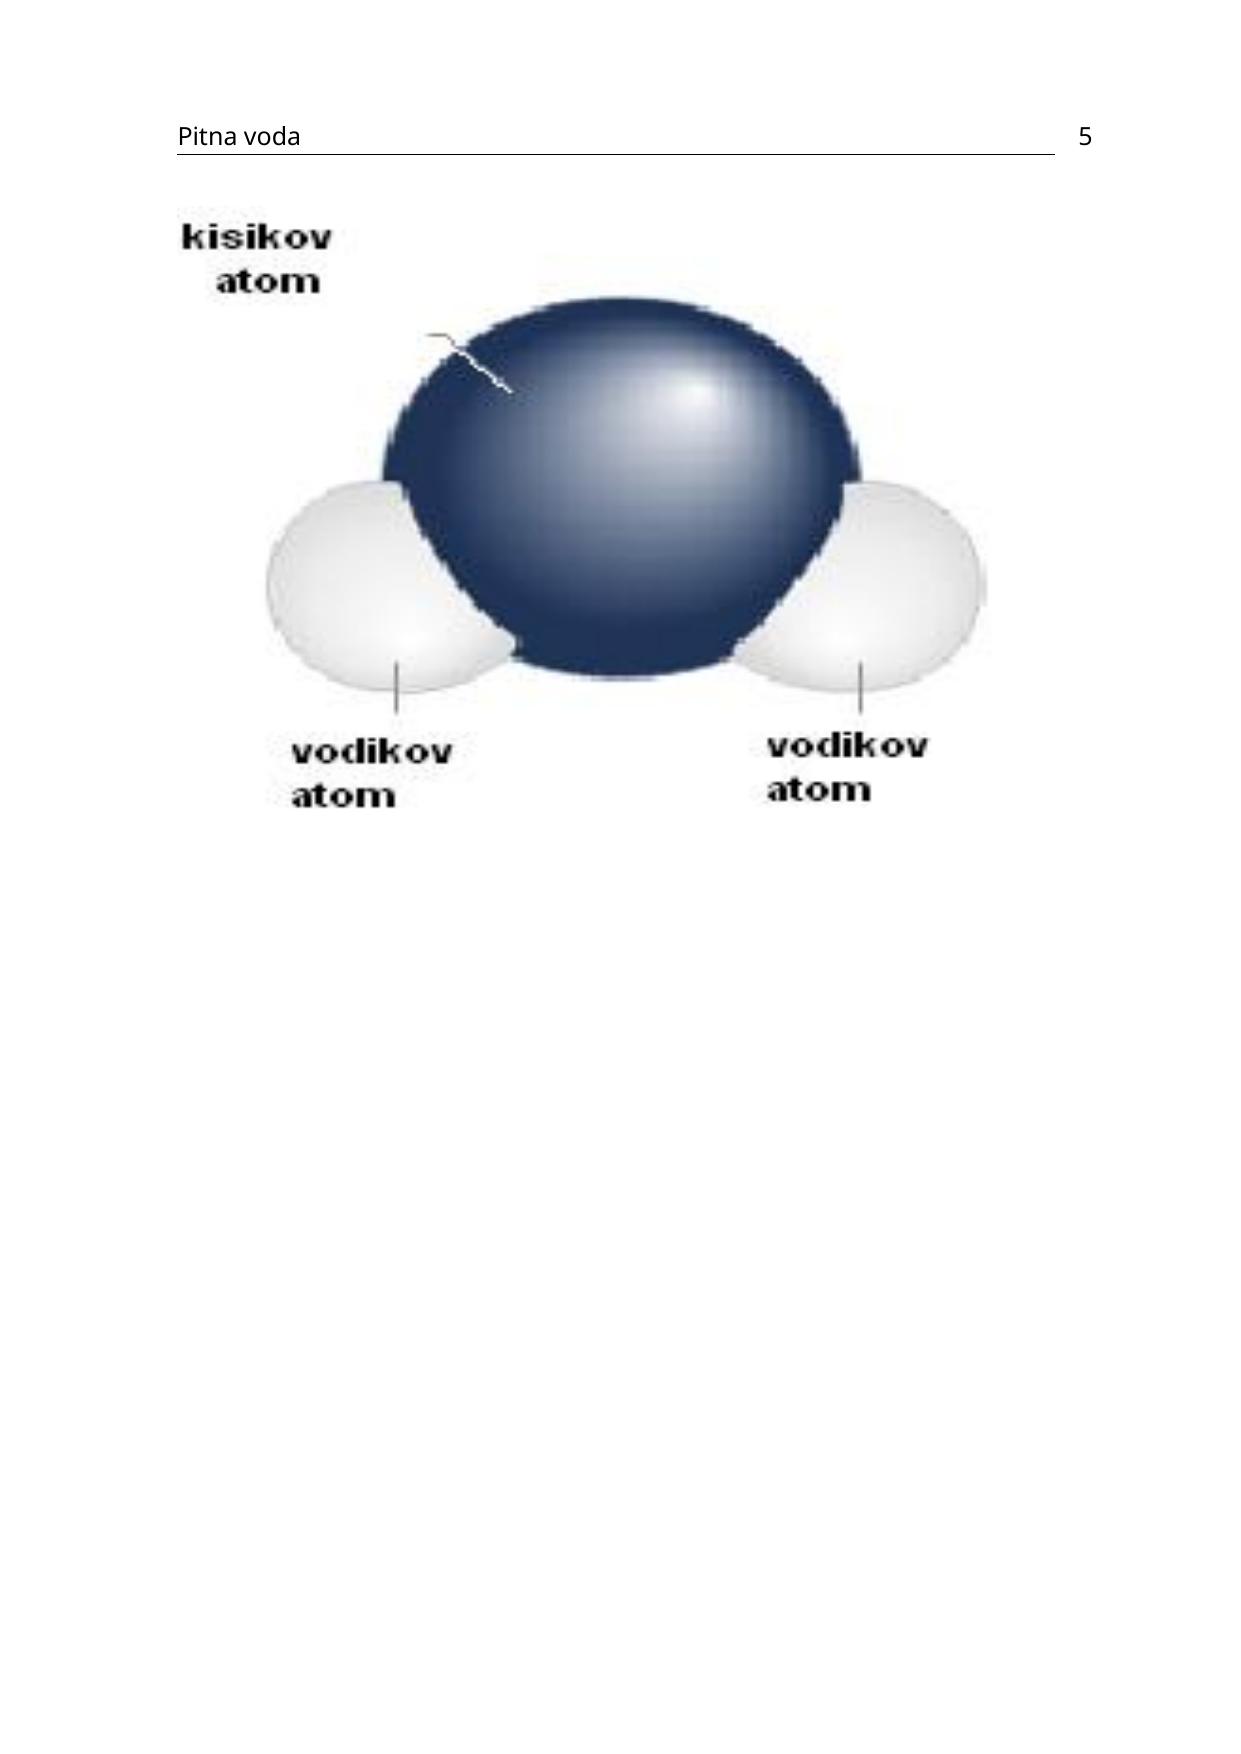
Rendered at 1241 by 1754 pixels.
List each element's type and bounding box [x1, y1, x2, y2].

picture [177, 206, 1128, 918]
